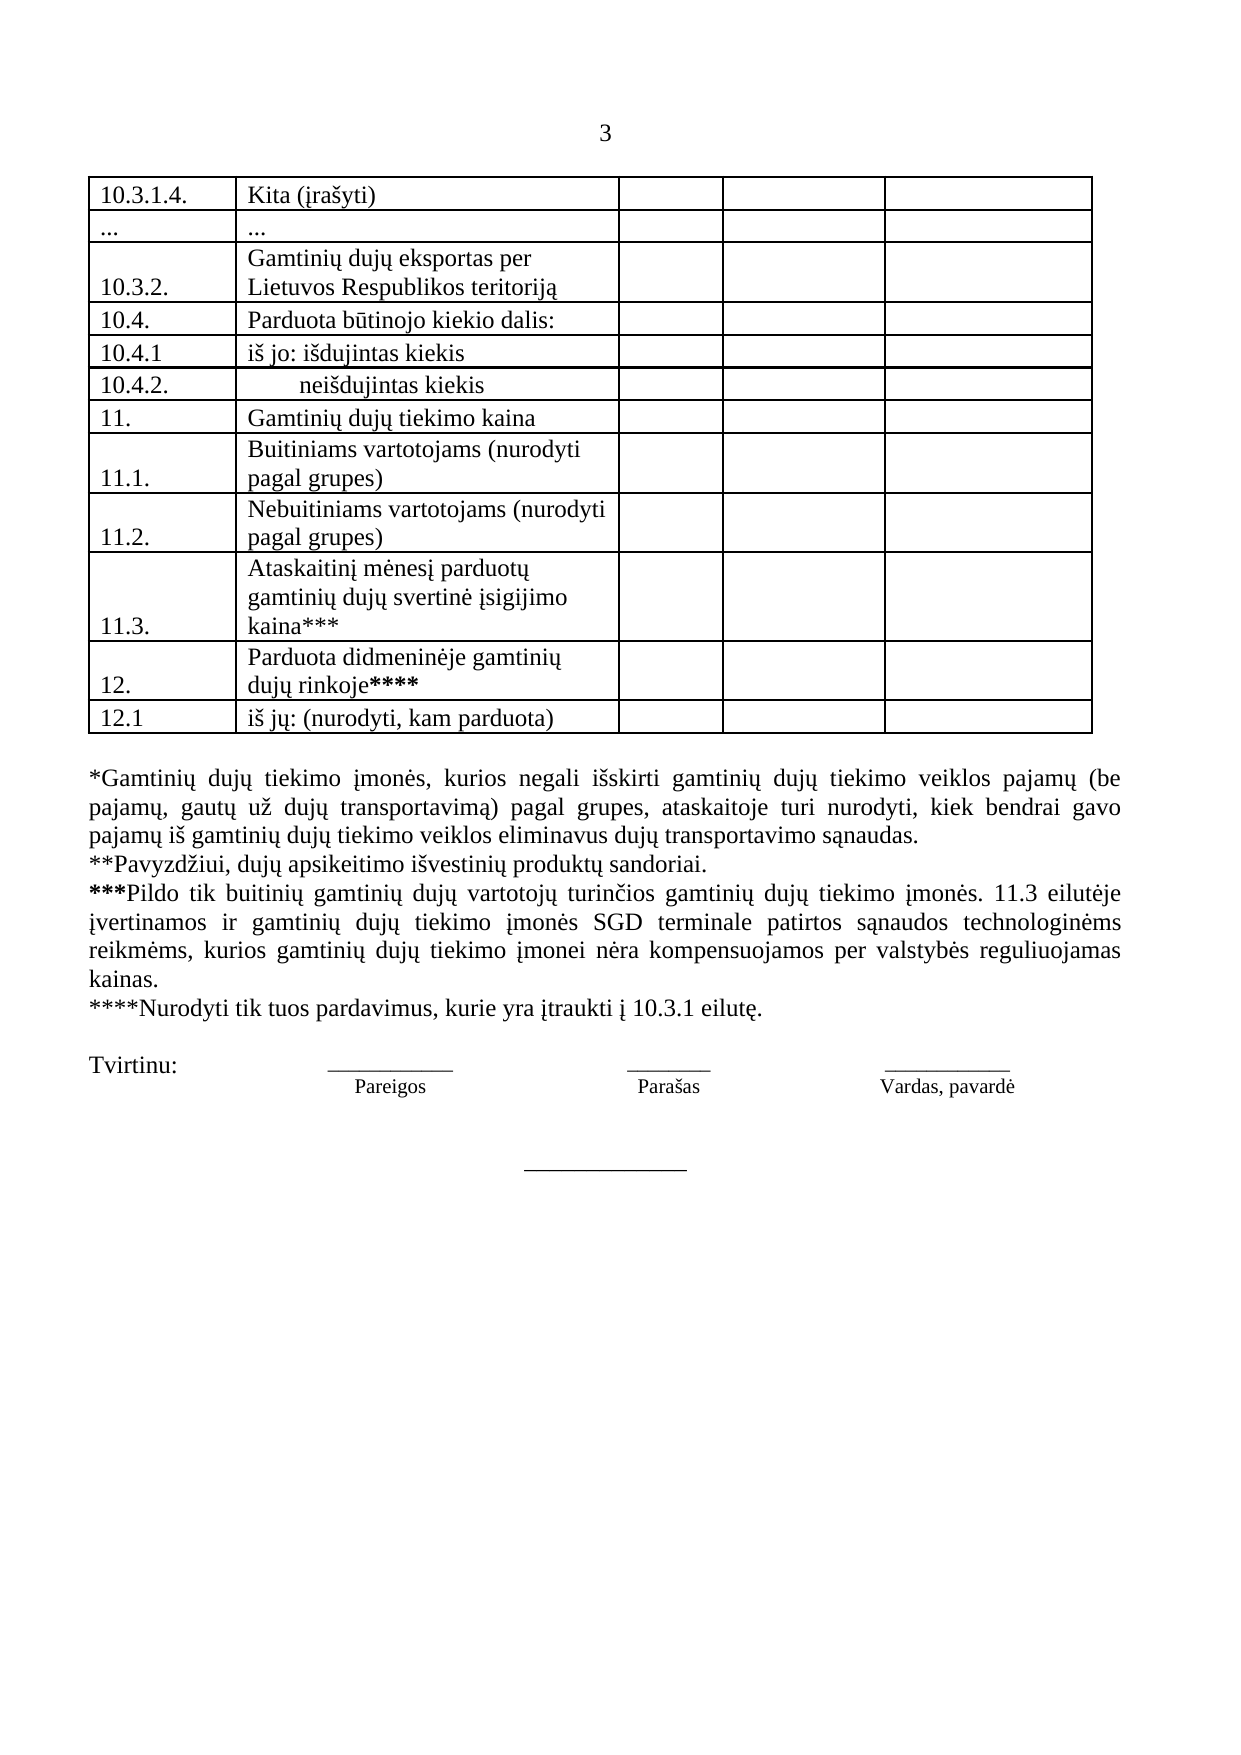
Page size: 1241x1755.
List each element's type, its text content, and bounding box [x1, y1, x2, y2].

table_cell [620, 178, 722, 208]
table_cell [886, 553, 1091, 639]
table_cell [620, 642, 722, 699]
table_header ____________ Pareigos [245, 1050, 536, 1116]
table_cell [724, 243, 884, 301]
table_cell [724, 369, 884, 399]
table_cell [724, 303, 884, 334]
table_cell [886, 701, 1091, 732]
table_cell [886, 401, 1091, 432]
table_cell Gamtinių dujų eksportas per Lietuvos Respublikos teritoriją [237, 243, 618, 301]
table_cell ... [90, 211, 235, 241]
table_cell [620, 243, 722, 301]
table_cell neišdujintas kiekis [237, 369, 618, 399]
table_cell [886, 494, 1091, 551]
table_header Tvirtinu: [89, 1050, 245, 1116]
table_cell [620, 369, 722, 399]
table_cell 12. [90, 642, 235, 699]
table_cell ... [237, 211, 618, 241]
table_cell Nebuitiniams vartotojams (nurodyti pagal grupes) [237, 494, 618, 551]
table_cell 10.3.2. [90, 243, 235, 301]
table_cell [886, 369, 1091, 399]
table_cell [886, 336, 1091, 366]
table_header ________ Parašas [536, 1050, 802, 1116]
table_cell [724, 434, 884, 492]
table_cell 11.1. [90, 434, 235, 492]
table_cell Kita (įrašyti) [237, 178, 618, 208]
table_cell iš jų: (nurodyti, kam parduota) [237, 701, 618, 732]
table_cell 12.1 [90, 701, 235, 732]
table_cell 10.4.2. [90, 369, 235, 399]
table_cell 10.4. [90, 303, 235, 334]
table_cell [620, 401, 722, 432]
table_cell 11. [90, 401, 235, 432]
table_cell [724, 211, 884, 241]
table_cell [724, 553, 884, 639]
table_cell 11.3. [90, 553, 235, 639]
table_cell [620, 434, 722, 492]
table_cell [620, 701, 722, 732]
table_cell [886, 178, 1091, 208]
table_cell [620, 494, 722, 551]
table_cell [620, 336, 722, 366]
table_cell [620, 303, 722, 334]
table_cell Parduota būtinojo kiekio dalis: [237, 303, 618, 334]
table_cell [724, 642, 884, 699]
table_cell [886, 642, 1091, 699]
table_cell Gamtinių dujų tiekimo kaina [237, 401, 618, 432]
table_cell [886, 434, 1091, 492]
table_cell [620, 553, 722, 639]
text ***Pildo tik buitinių gamtinių dujų vartotojų turinčios gamtinių dujų tiekimo įmonės. 11.3 eilutėje įvertinamos ir gamtinių dujų tiekimo įmonės SGD terminale patirtos sąnaudos technologinėms reikmėms, kurios gamtinių dujų tiekimo įmonei nėra kompensuojamos per valstybės reguliuojamas kainas. [89, 878, 1122, 993]
table_cell 10.3.1.4. [90, 178, 235, 208]
table_cell [724, 336, 884, 366]
table_cell iš jo: išdujintas kiekis [237, 336, 618, 366]
text *Gamtinių dujų tiekimo įmonės, kurios negali išskirti gamtinių dujų tiekimo veiklos pajamų (be pajamų, gautų už dujų transportavimą) pagal grupes, ataskaitoje turi nurodyti, kiek bendrai gavo pajamų iš gamtinių dujų tiekimo veiklos eliminavus dujų transportavimo sąnaudas. [89, 763, 1122, 849]
table_cell [724, 401, 884, 432]
table_cell [886, 211, 1091, 241]
table_cell Parduota didmeninėje gamtinių dujų rinkoje**** [237, 642, 618, 699]
text ****Nurodyti tik tuos pardavimus, kurie yra įtraukti į 10.3.1 eilutę. [89, 993, 1122, 1022]
table_cell Ataskaitinį mėnesį parduotų gamtinių dujų svertinė įsigijimo kaina*** [237, 553, 618, 639]
table_cell [620, 211, 722, 241]
table_header ____________ Vardas, pavardė [802, 1050, 1092, 1116]
table_cell 10.4.1 [90, 336, 235, 366]
table_cell Buitiniams vartotojams (nurodyti pagal grupes) [237, 434, 618, 492]
table_cell 11.2. [90, 494, 235, 551]
table_cell [724, 494, 884, 551]
table_cell [724, 178, 884, 208]
text **Pavyzdžiui, dujų apsikeitimo išvestinių produktų sandoriai. [89, 849, 1122, 878]
text _____________ [89, 1145, 1122, 1174]
table_cell [886, 243, 1091, 301]
table_cell [724, 701, 884, 732]
table_cell [886, 303, 1091, 334]
